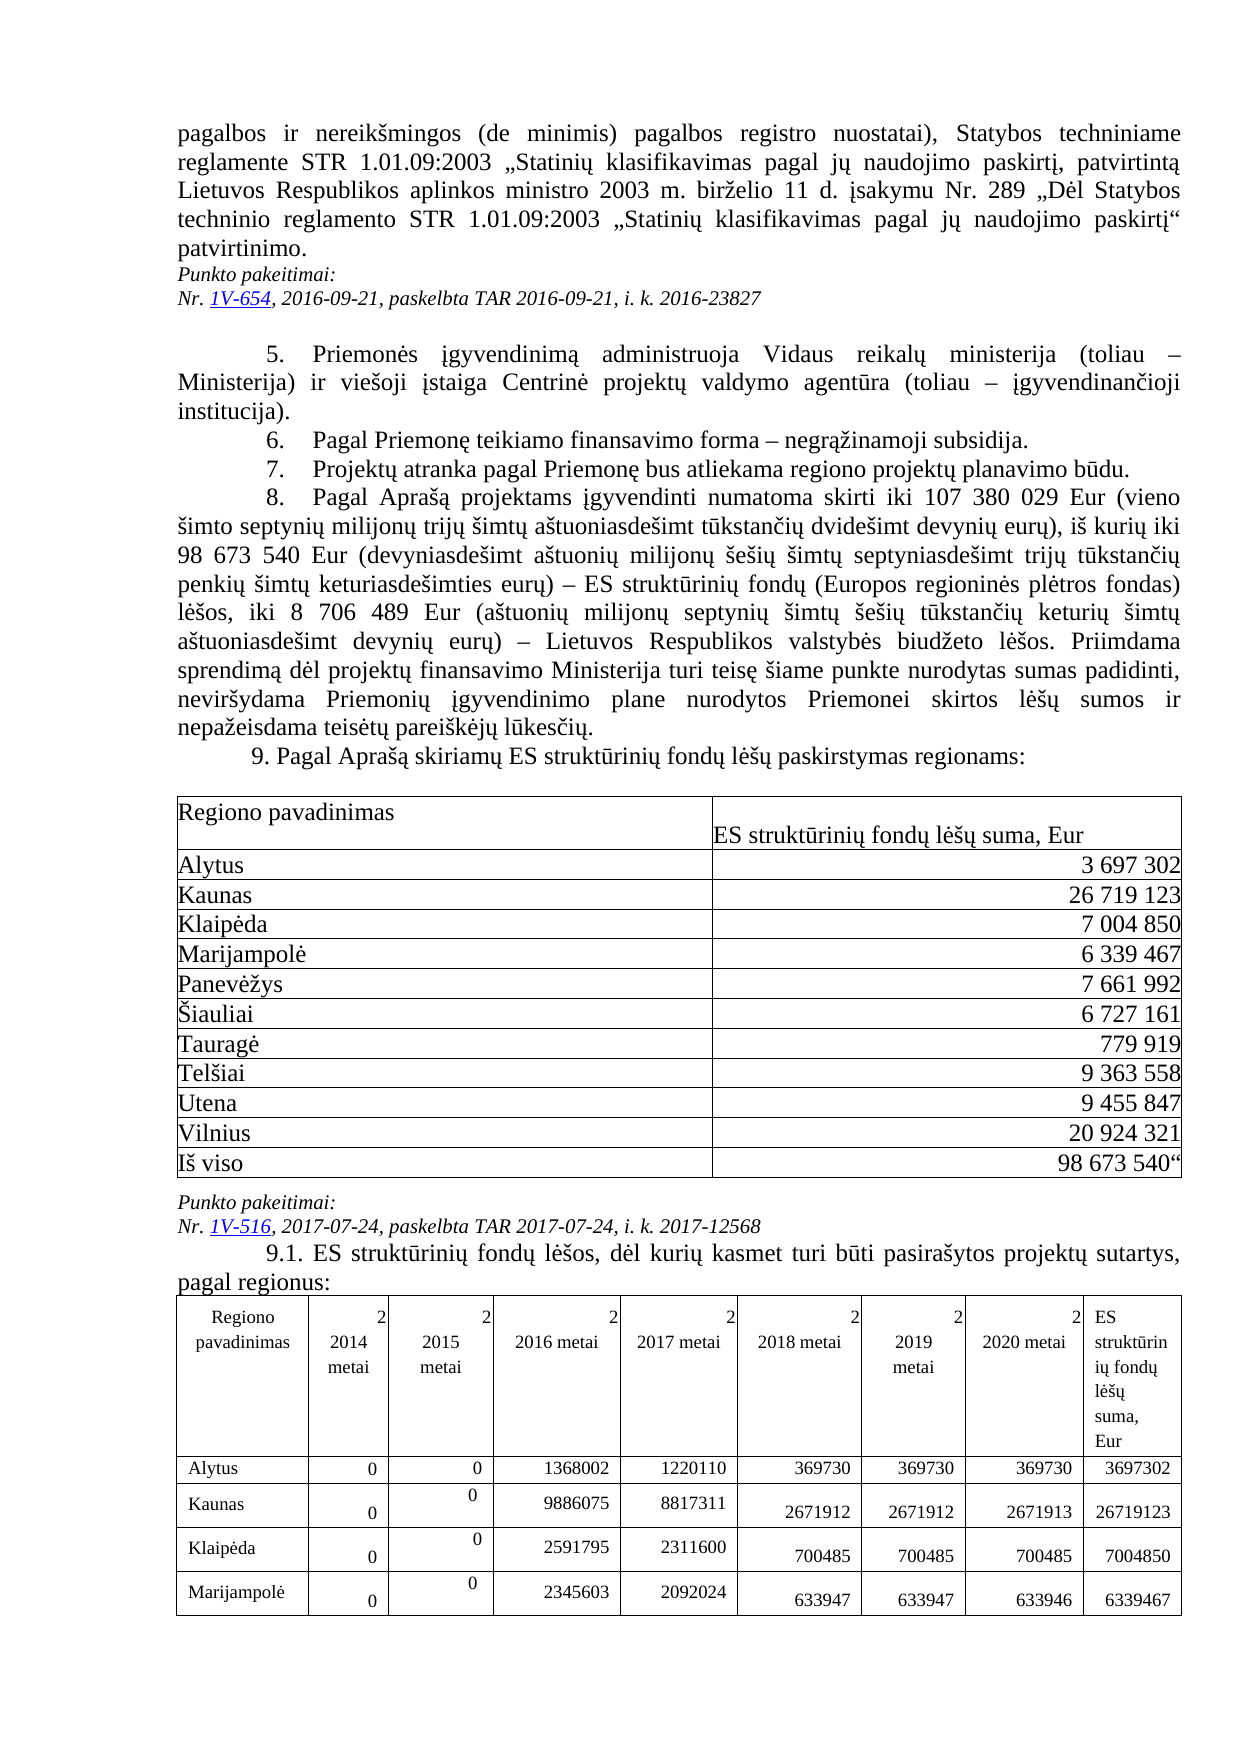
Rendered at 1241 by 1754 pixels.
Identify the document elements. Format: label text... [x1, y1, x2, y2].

table_cell Iš viso [178, 1148, 712, 1177]
table_cell Klaipėda [178, 910, 712, 938]
table_cell 2311600 [621, 1528, 737, 1571]
table_cell Marijampolė [178, 939, 712, 968]
text Punkto pakeitimai: [177, 262, 1181, 286]
table_cell 2092024 [621, 1572, 737, 1615]
table_cell 3697302 [1084, 1457, 1181, 1483]
table_cell 633947 [862, 1572, 965, 1615]
table_cell Vilnius [178, 1118, 712, 1147]
table_cell 369730 [738, 1457, 861, 1483]
text 9. Pagal Aprašą skiriamų ES struktūrinių fondų lėšų paskirstymas regionams: [177, 741, 1181, 770]
table_cell Panevėžys [178, 969, 712, 998]
table_cell 26 719 123 [713, 880, 1181, 908]
table_cell 20 924 321 [713, 1118, 1181, 1147]
table_cell 700485 [738, 1528, 861, 1571]
table_cell 0 [309, 1572, 388, 1615]
table_header ES struktūrinių fondų lėšų suma, Eur [713, 797, 1181, 849]
table_cell 700485 [966, 1528, 1083, 1571]
table_header 22016 metai [494, 1296, 620, 1456]
table_cell 0 [389, 1528, 493, 1571]
text 7. Projektų atranka pagal Priemonę bus atliekama regiono projektų planavimo būdu. [177, 454, 1181, 482]
table_header 22018 metai [738, 1296, 861, 1456]
table_cell 26719123 [1084, 1484, 1181, 1527]
table_header Regiono pavadinimas [177, 1296, 308, 1456]
table_header 22019 metai [862, 1296, 965, 1456]
table_header Regiono pavadinimas [178, 797, 712, 849]
table_header 22015 metai [389, 1296, 493, 1456]
text Nr. 1V-516, 2017-07-24, paskelbta TAR 2017-07-24, i. k. 2017-12568 [177, 1214, 1181, 1238]
table_cell Kaunas [178, 880, 712, 908]
table_cell Šiauliai [178, 999, 712, 1028]
table_cell 700485 [862, 1528, 965, 1571]
text pagalbos ir nereikšmingos (de minimis) pagalbos registro nuostatai), Statybos techniniame reglamente STR 1.01.09:2003 „Statinių klasifikavimas pagal jų naudojimo paskirtį, patvirtintą Lietuvos Respublikos aplinkos ministro 2003 m. birželio 11 d. įsakymu Nr. 289 „Dėl Statybos techninio reglamento STR 1.01.09:2003 „Statinių klasifikavimas pagal jų naudojimo paskirtį“ patvirtinimo. [177, 118, 1181, 262]
table_cell Tauragė [178, 1029, 712, 1057]
text 8. Pagal Aprašą projektams įgyvendinti numatoma skirti iki 107 380 029 Eur (vieno šimto septynių milijonų trijų šimtų aštuoniasdešimt tūkstančių dvidešimt devynių eurų), iš kurių iki 98 673 540 Eur (devyniasdešimt aštuonių milijonų šešių šimtų septyniasdešimt trijų tūkstančių penkių šimtų keturiasdešimties eurų) – ES struktūrinių fondų (Europos regioninės plėtros fondas) lėšos, iki 8 706 489 Eur (aštuonių milijonų septynių šimtų šešių tūkstančių keturių šimtų aštuoniasdešimt devynių eurų) – Lietuvos Respublikos valstybės biudžeto lėšos. Priimdama sprendimą dėl projektų finansavimo Ministerija turi teisę šiame punkte nurodytas sumas padidinti, neviršydama Priemonių įgyvendinimo plane nurodytos Priemonei skirtos lėšų sumos ir nepažeisdama teisėtų pareiškėjų lūkesčių. [177, 482, 1181, 741]
table_cell Telšiai [178, 1059, 712, 1087]
table_cell 2345603 [494, 1572, 620, 1615]
table_cell 7 004 850 [713, 910, 1181, 938]
table_cell Klaipėda [177, 1528, 308, 1571]
table_cell Alytus [177, 1457, 308, 1483]
table_cell Marijampolė [177, 1572, 308, 1615]
table_cell 2671912 [738, 1484, 861, 1527]
table_cell 0 [389, 1572, 493, 1615]
table_header ES struktūrinių fondų lėšų suma, Eur [1084, 1296, 1181, 1456]
table_cell 6 727 161 [713, 999, 1181, 1028]
table_cell 633946 [966, 1572, 1083, 1615]
table_cell 369730 [966, 1457, 1083, 1483]
table_cell 7004850 [1084, 1528, 1181, 1571]
table_cell 9886075 [494, 1484, 620, 1527]
table_cell Alytus [178, 850, 712, 879]
table_cell 0 [309, 1528, 388, 1571]
table_cell 3 697 302 [713, 850, 1181, 879]
table_cell Kaunas [177, 1484, 308, 1527]
table_cell 9 363 558 [713, 1059, 1181, 1087]
table_header 22017 metai [621, 1296, 737, 1456]
text Nr. 1V-654, 2016-09-21, paskelbta TAR 2016-09-21, i. k. 2016-23827 [177, 286, 1181, 310]
table_cell 2671913 [966, 1484, 1083, 1527]
text 9.1. ES struktūrinių fondų lėšos, dėl kurių kasmet turi būti pasirašytos projektų sutartys, pagal regionus: [177, 1238, 1181, 1295]
table_cell 369730 [862, 1457, 965, 1483]
table_cell 98 673 540“ [713, 1148, 1181, 1177]
text Punkto pakeitimai: [177, 1190, 1181, 1214]
table_cell 8817311 [621, 1484, 737, 1527]
table_header 22014 metai [309, 1296, 388, 1456]
table_cell 1220110 [621, 1457, 737, 1483]
table_cell 6 339 467 [713, 939, 1181, 968]
table_cell 2671912 [862, 1484, 965, 1527]
table_cell 0 [309, 1457, 388, 1483]
table_cell 7 661 992 [713, 969, 1181, 998]
table_cell 1368002 [494, 1457, 620, 1483]
table_cell 0 [309, 1484, 388, 1527]
table_cell 0 [389, 1484, 493, 1527]
text 5. Priemonės įgyvendinimą administruoja Vidaus reikalų ministerija (toliau – Ministerija) ir viešoji įstaiga Centrinė projektų valdymo agentūra (toliau – įgyvendinančioji institucija). [177, 339, 1181, 425]
table_cell 2591795 [494, 1528, 620, 1571]
table_cell 9 455 847 [713, 1088, 1181, 1117]
table_cell 779 919 [713, 1029, 1181, 1057]
table_cell 633947 [738, 1572, 861, 1615]
table_cell 6339467 [1084, 1572, 1181, 1615]
text 6. Pagal Priemonę teikiamo finansavimo forma – negrąžinamoji subsidija. [177, 425, 1181, 454]
table_cell 0 [389, 1457, 493, 1483]
table_cell Utena [178, 1088, 712, 1117]
table_header 22020 metai [966, 1296, 1083, 1456]
